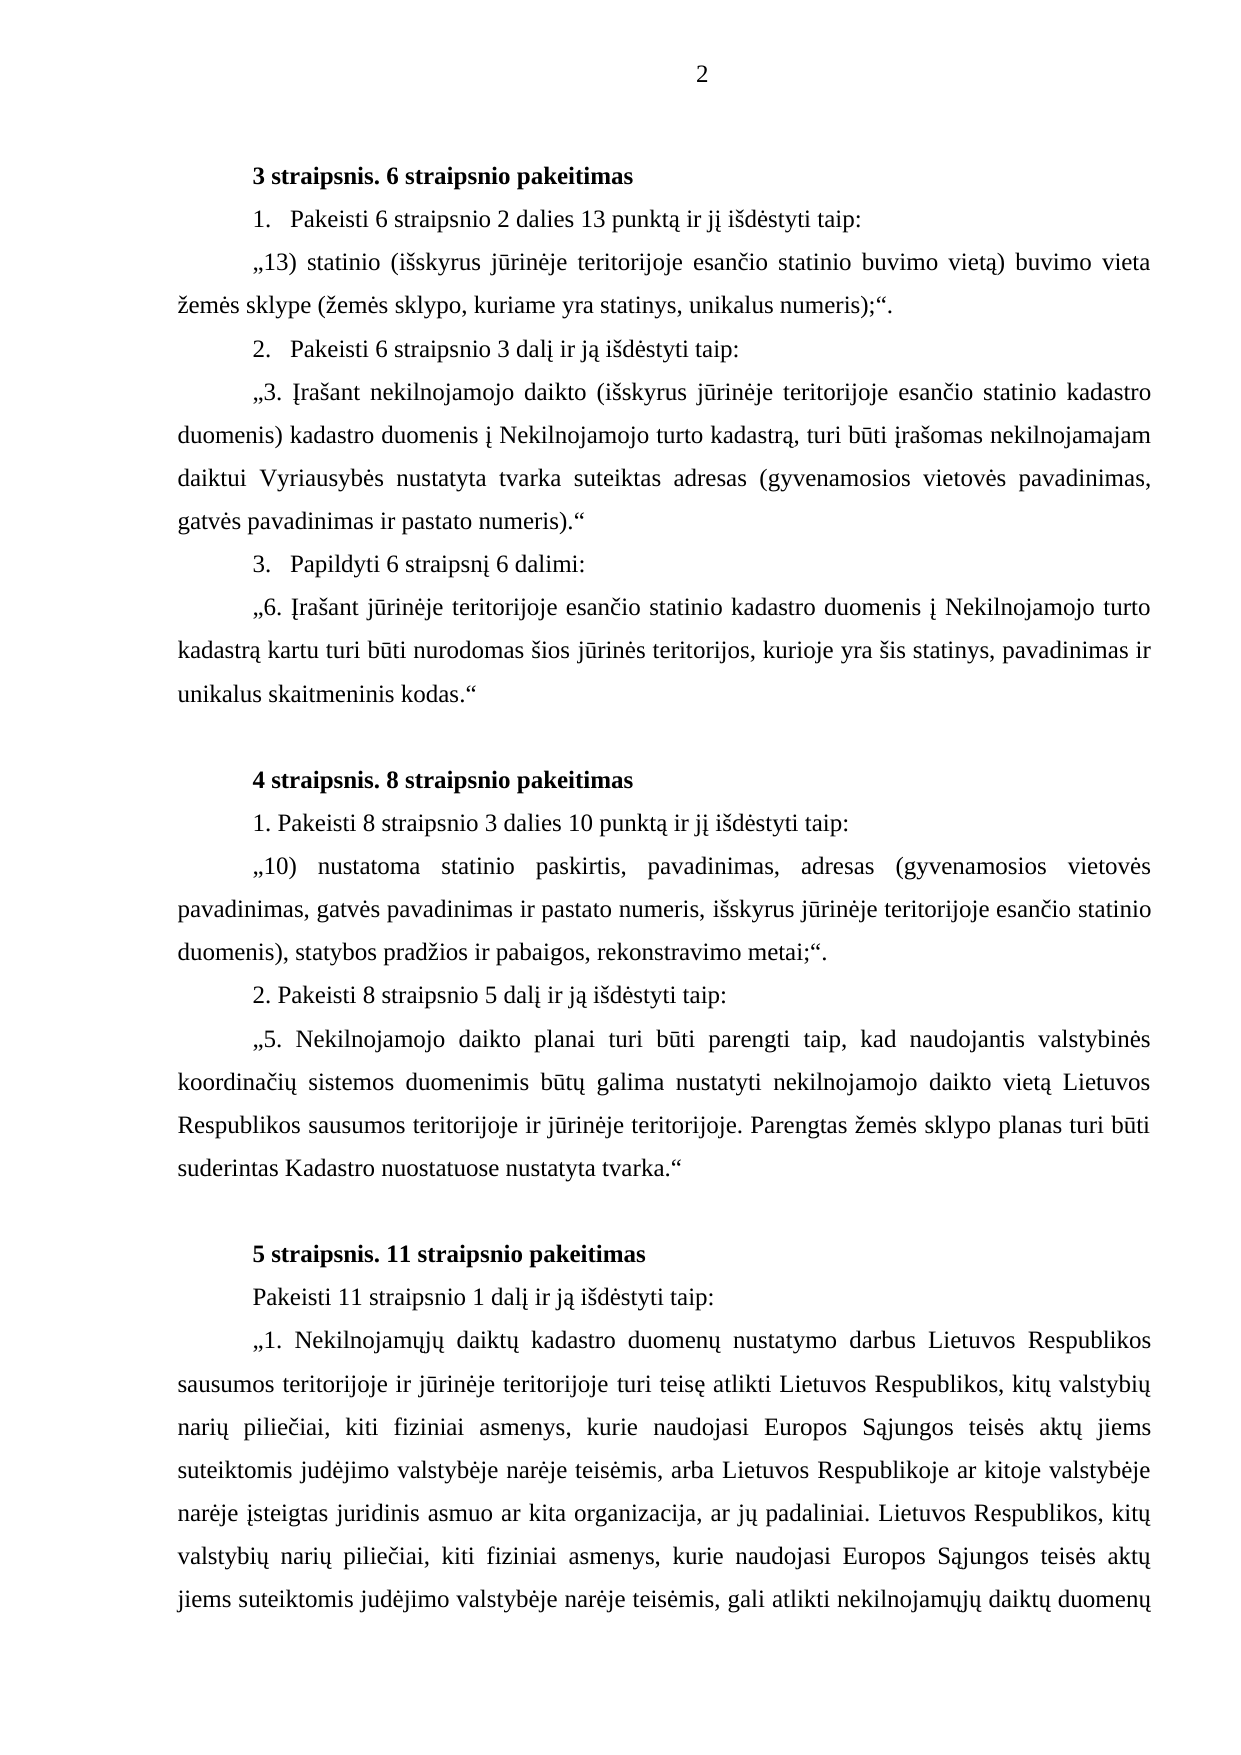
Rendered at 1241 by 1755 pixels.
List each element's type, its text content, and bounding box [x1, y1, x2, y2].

text 2. Pakeisti 8 straipsnio 5 dalį ir ją išdėstyti taip: [177, 981, 1152, 1009]
text „1. Nekilnojamųjų daiktų kadastro duomenų nustatymo darbus Lietuvos Respublikos sausumos teritorijoje ir jūrinėje teritorijoje turi teisę atlikti Lietuvos Respublikos, kitų valstybių narių piliečiai, kiti fiziniai asmenys, kurie naudojasi Europos Sąjungos teisės aktų jiems suteiktomis judėjimo valstybėje narėje teisėmis, arba Lietuvos Respublikoje ar kitoje valstybėje narėje įsteigtas juridinis asmuo ar kita organizacija, ar jų padaliniai. Lietuvos Respublikos, kitų valstybių narių piliečiai, kiti fiziniai asmenys, kurie naudojasi Europos Sąjungos teisės aktų jiems suteiktomis judėjimo valstybėje narėje teisėmis, gali atlikti nekilnojamųjų daiktų duomenų [177, 1326, 1152, 1613]
text 1. Pakeisti 8 straipsnio 3 dalies 10 punktą ir jį išdėstyti taip: [177, 808, 1152, 837]
text „6. Įrašant jūrinėje teritorijoje esančio statinio kadastro duomenis į Nekilnojamojo turto kadastrą kartu turi būti nurodomas šios jūrinės teritorijos, kurioje yra šis statinys, pavadinimas ir unikalus skaitmeninis kodas.“ [177, 592, 1152, 707]
text 1. Pakeisti 6 straipsnio 2 dalies 13 punktą ir jį išdėstyti taip: [252, 204, 1152, 233]
text „13) statinio (išskyrus jūrinėje teritorijoje esančio statinio buvimo vietą) buvimo vieta žemės sklype (žemės sklypo, kuriame yra statinys, unikalus numeris);“. [177, 247, 1152, 319]
text „10) nustatoma statinio paskirtis, pavadinimas, adresas (gyvenamosios vietovės pavadinimas, gatvės pavadinimas ir pastato numeris, išskyrus jūrinėje teritorijoje esančio statinio duomenis), statybos pradžios ir pabaigos, rekonstravimo metai;“. [177, 851, 1152, 966]
text 4 straipsnis. 8 straipsnio pakeitimas [177, 765, 1152, 794]
text 2. Pakeisti 6 straipsnio 3 dalį ir ją išdėstyti taip: [252, 334, 1152, 362]
text „3. Įrašant nekilnojamojo daikto (išskyrus jūrinėje teritorijoje esančio statinio kadastro duomenis) kadastro duomenis į Nekilnojamojo turto kadastrą, turi būti įrašomas nekilnojamajam daiktui Vyriausybės nustatyta tvarka suteiktas adresas (gyvenamosios vietovės pavadinimas, gatvės pavadinimas ir pastato numeris).“ [177, 377, 1152, 535]
text 3. Papildyti 6 straipsnį 6 dalimi: [252, 549, 1152, 578]
text 3 straipsnis. 6 straipsnio pakeitimas [177, 161, 1152, 190]
text „5. Nekilnojamojo daikto planai turi būti parengti taip, kad naudojantis valstybinės koordinačių sistemos duomenimis būtų galima nustatyti nekilnojamojo daikto vietą Lietuvos Respublikos sausumos teritorijoje ir jūrinėje teritorijoje. Parengtas žemės sklypo planas turi būti suderintas Kadastro nuostatuose nustatyta tvarka.“ [177, 1024, 1152, 1182]
text 5 straipsnis. 11 straipsnio pakeitimas [177, 1239, 1152, 1268]
text Pakeisti 11 straipsnio 1 dalį ir ją išdėstyti taip: [177, 1282, 1152, 1311]
